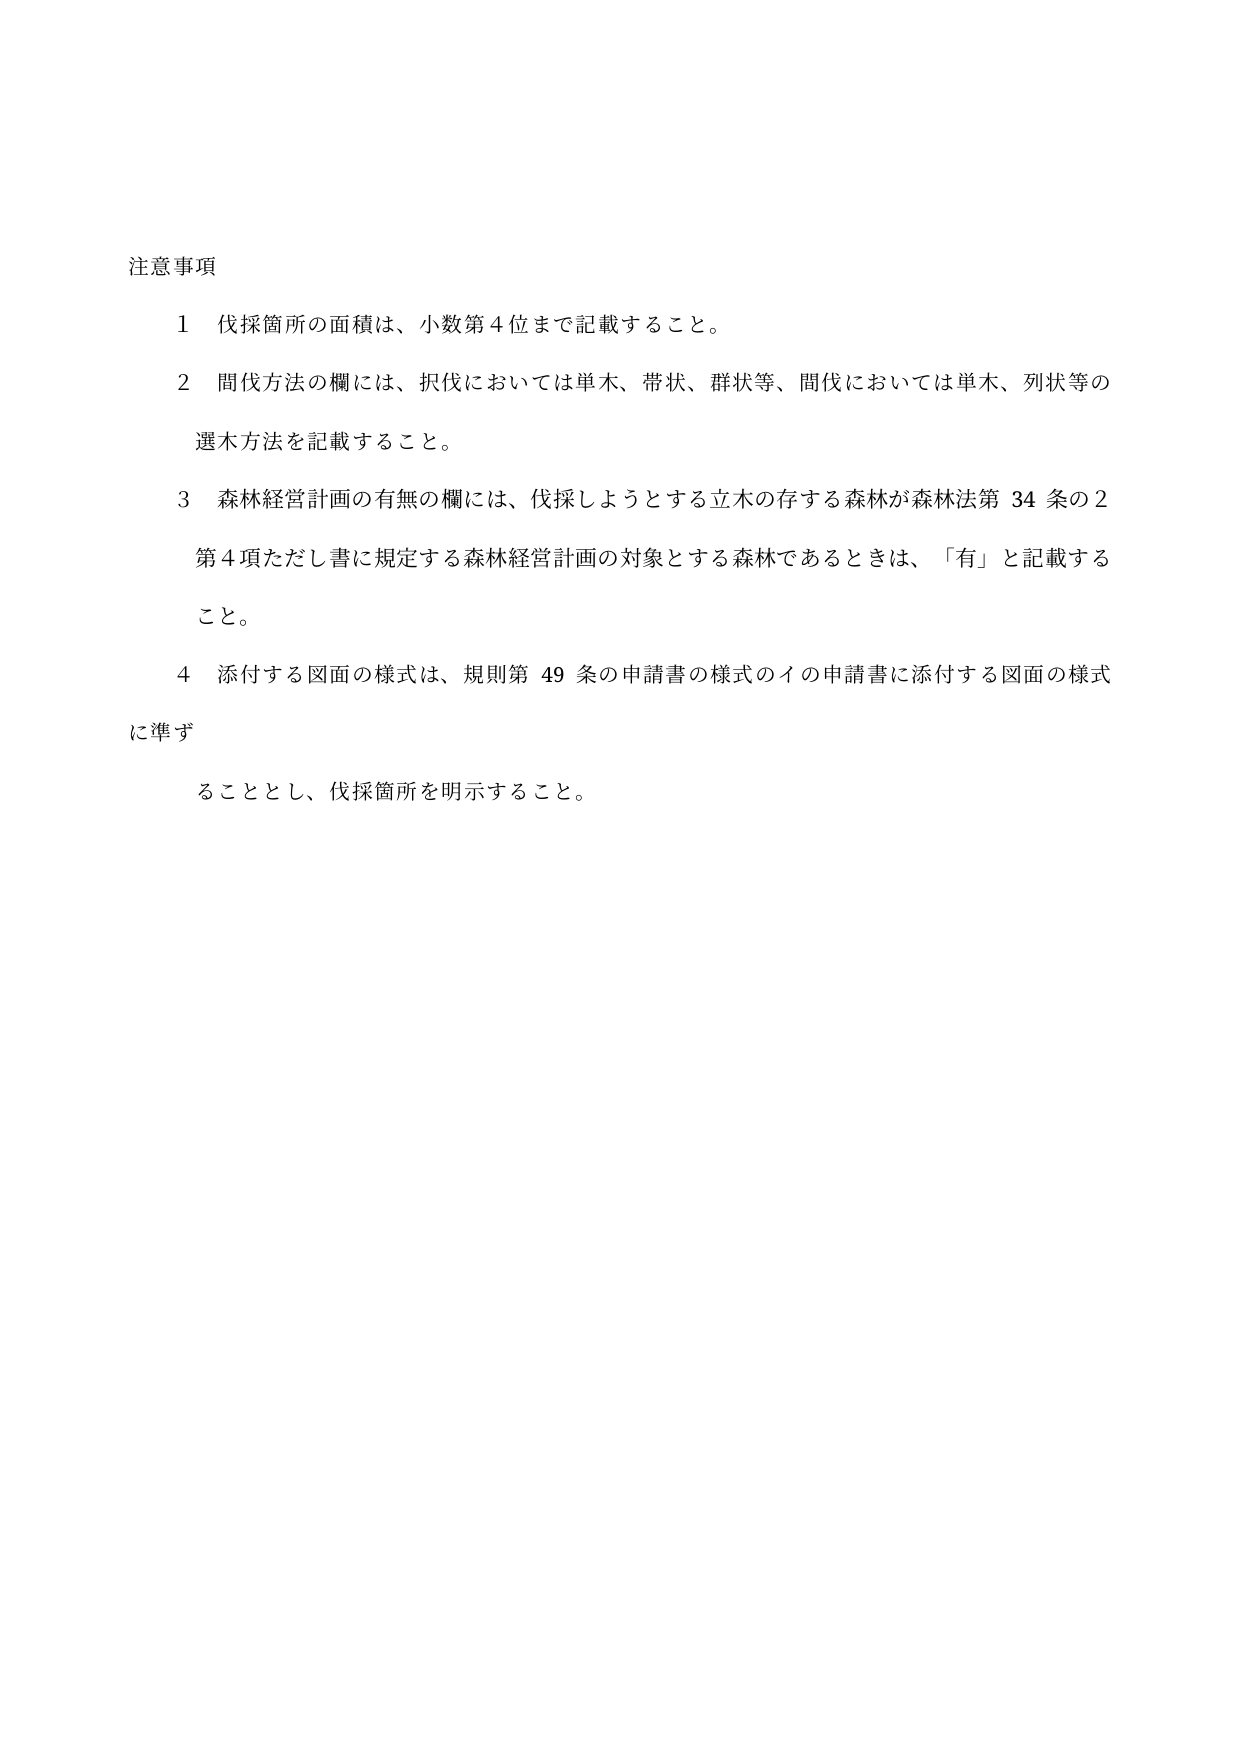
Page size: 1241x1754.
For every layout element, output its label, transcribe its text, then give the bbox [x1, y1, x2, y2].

table_header [128, 206, 1116, 236]
text 注意事項 [127, 236, 1113, 294]
text ることとし、伐採箇所を明示すること。 [127, 761, 1113, 819]
text ２ 間伐方法の欄には、択伐においては単木、帯状、群状等、間伐においては単木、列状等の選木方法を記載すること。 [127, 353, 1113, 469]
text １ 伐採箇所の面積は、小数第４位まで記載すること。 [127, 294, 1113, 353]
text ４ 添付する図面の様式は、規則第49条の申請書の様式のイの申請書に添付する図面の様式に準ず [127, 644, 1113, 761]
text ３ 森林経営計画の有無の欄には、伐採しようとする立木の存する森林が森林法第34条の２第４項ただし書に規定する森林経営計画の対象とする森林であるときは、「有」と記載すること。 [127, 469, 1113, 644]
